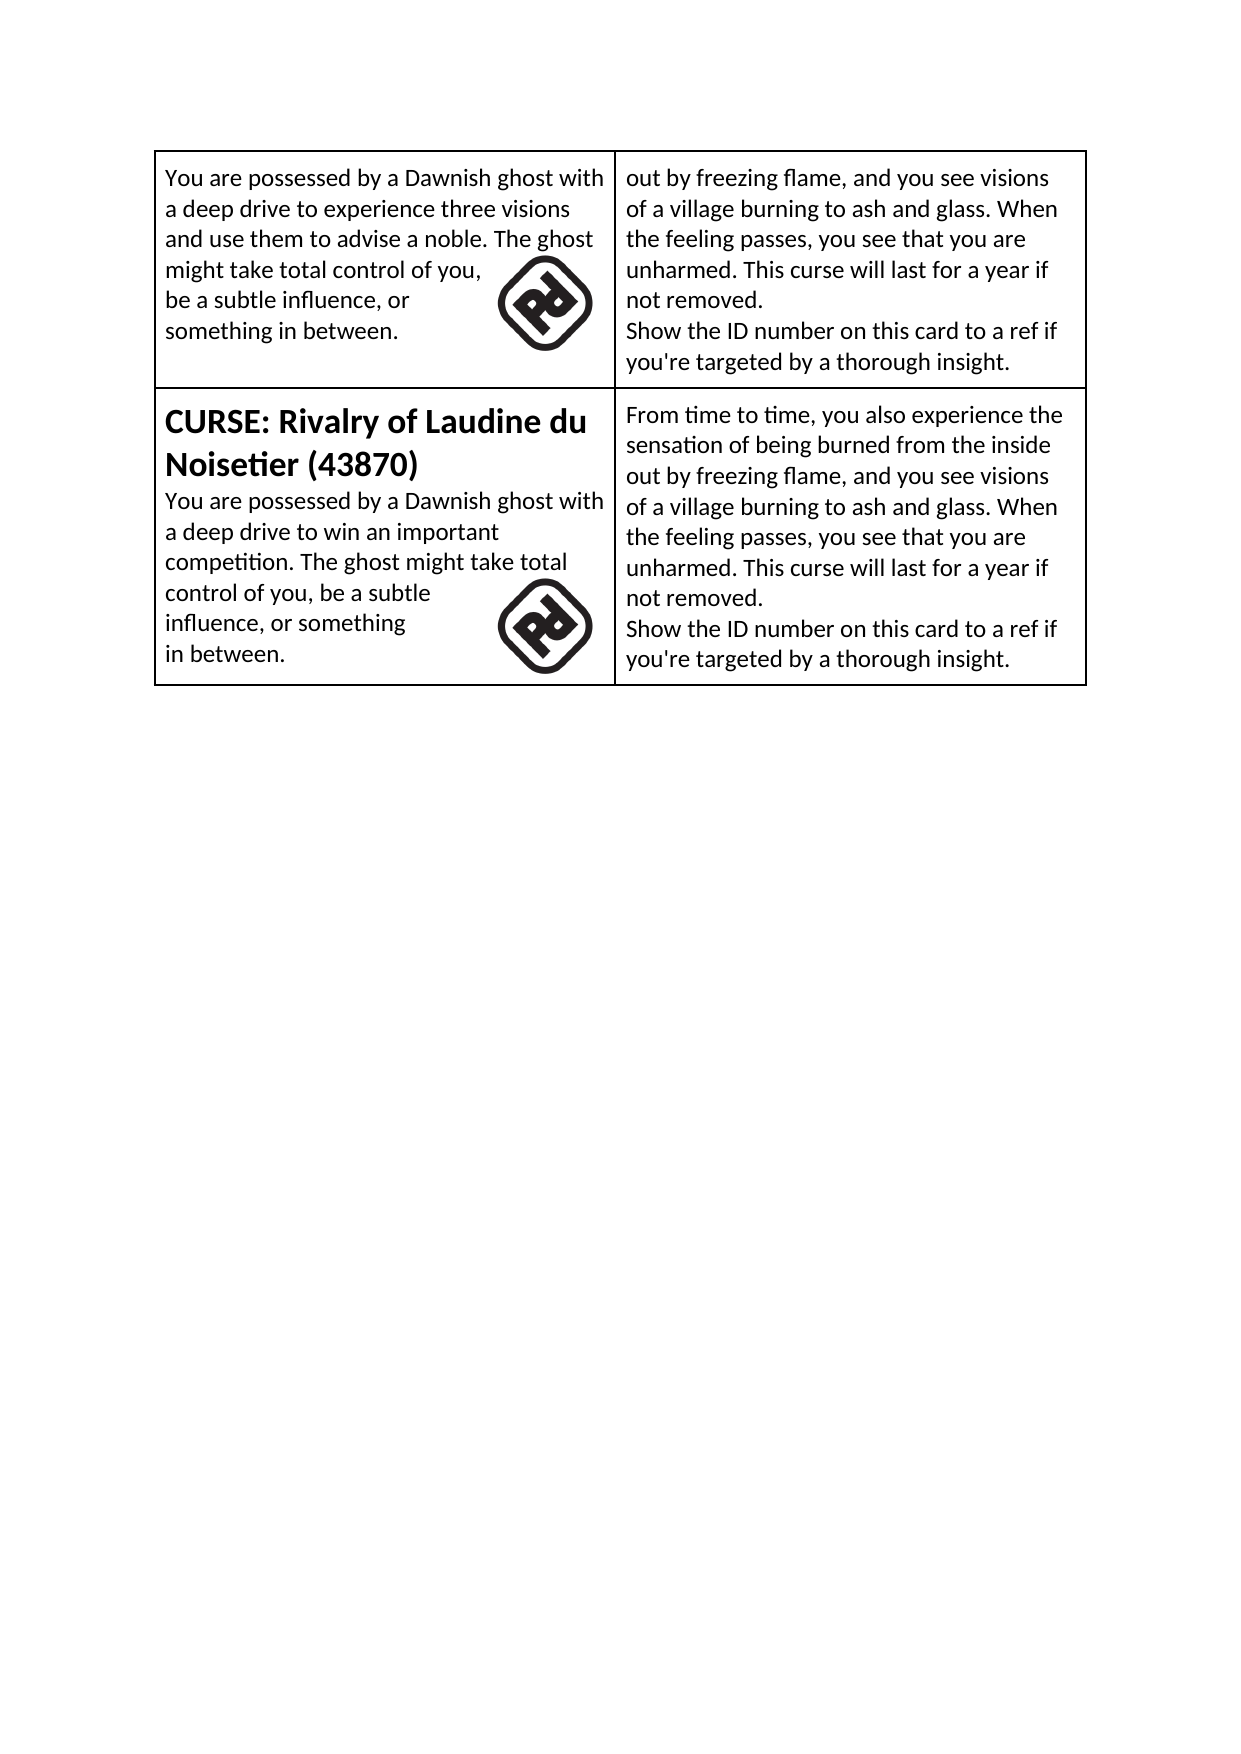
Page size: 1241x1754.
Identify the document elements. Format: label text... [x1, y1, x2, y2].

table_cell CURSE: Rivalry of Laudine du Noisetier (43870) You are possessed by a Dawnish ghost with a deep drive to win an important competition. The ghost might take total control of you, be a subtle influence, or something in between. [156, 389, 614, 684]
table_cell You are possessed by a Dawnish ghost with a deep drive to experience three visions and use them to advise a noble. The ghost might take total control of you, be a subtle influence, or something in between. [156, 152, 614, 387]
table_cell out by freezing flame, and you see visions of a village burning to ash and glass. When the feeling passes, you see that you are unharmed. This curse will last for a year if not removed. Show the ID number on this card to a ref if you're targeted by a thorough insight. [616, 152, 1085, 387]
table_cell From time to time, you also experience the sensation of being burned from the inside out by freezing flame, and you see visions of a village burning to ash and glass. When the feeling passes, you see that you are unharmed. This curse will last for a year if not removed. Show the ID number on this card to a ref if you're targeted by a thorough insight. [616, 389, 1085, 684]
